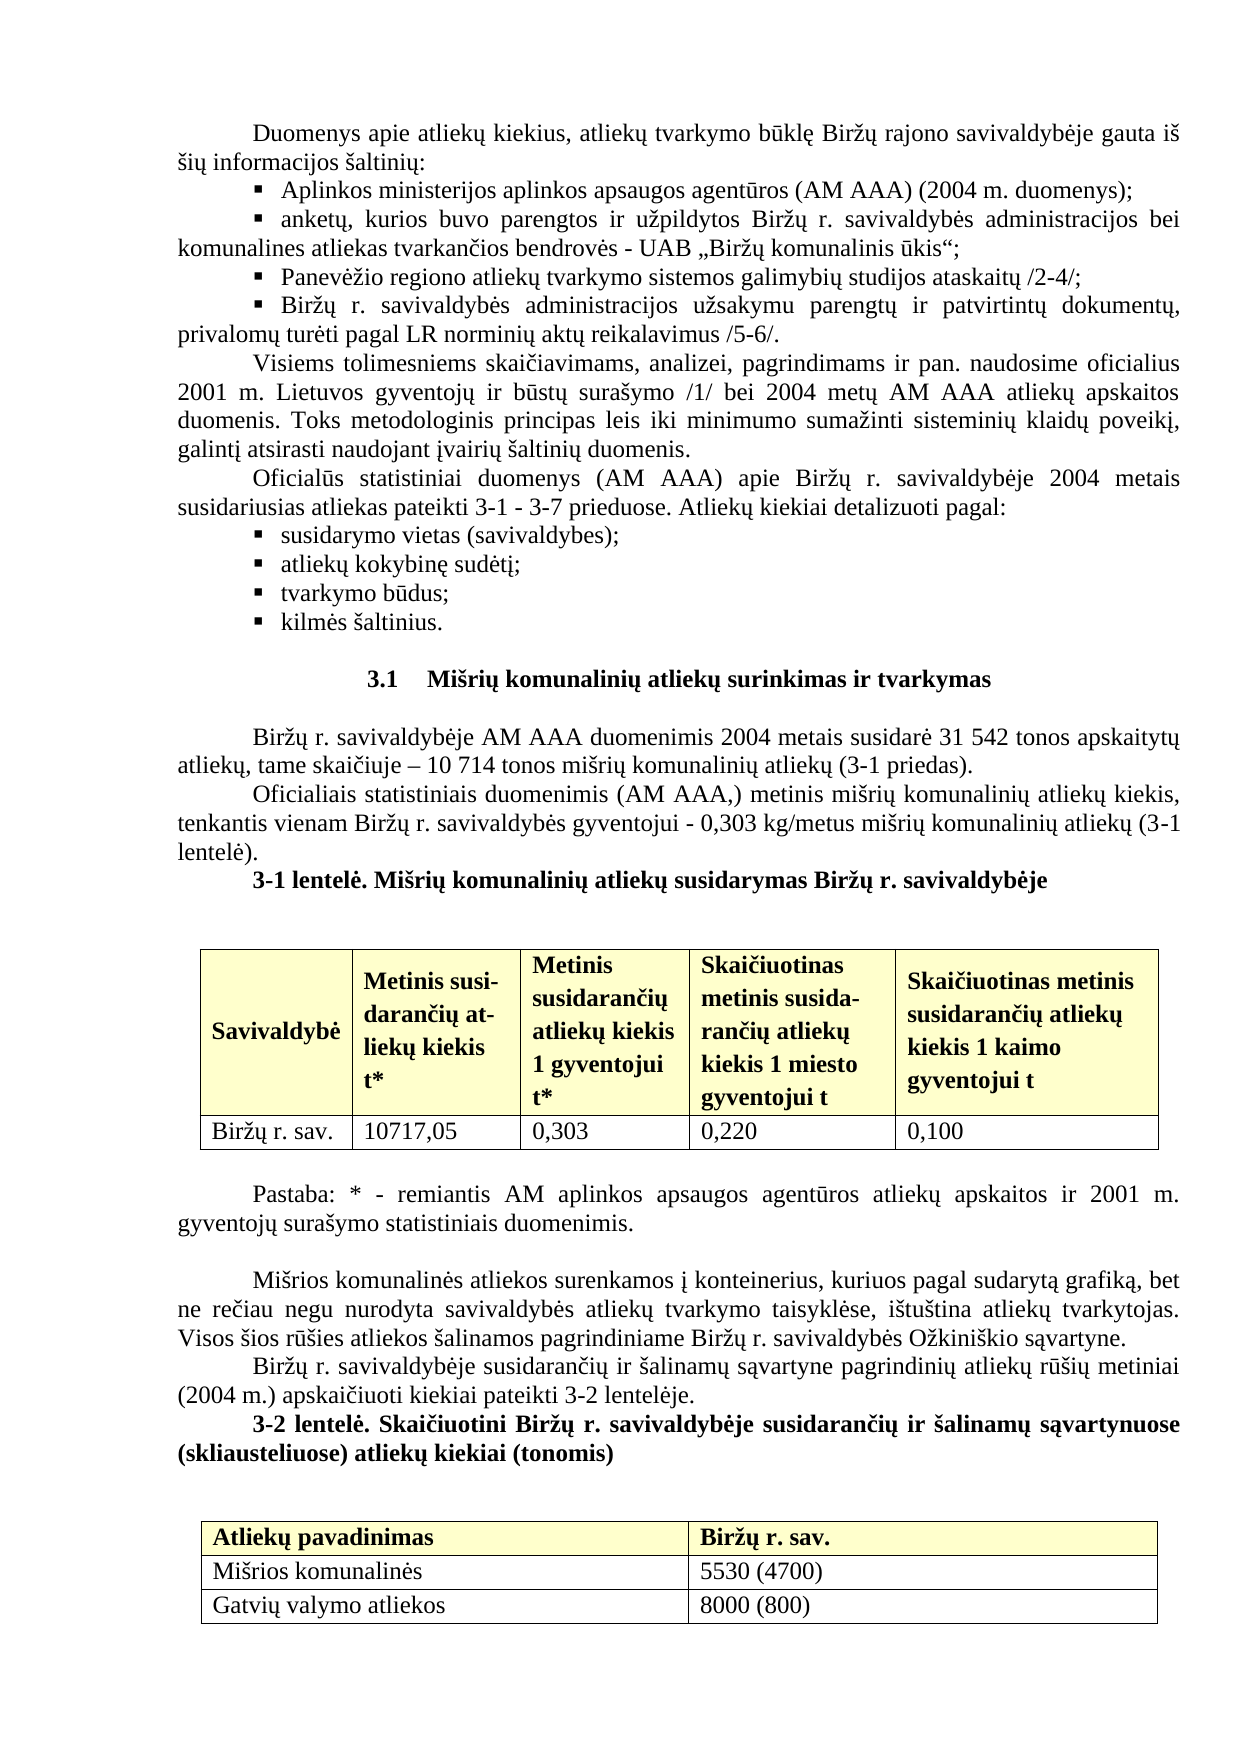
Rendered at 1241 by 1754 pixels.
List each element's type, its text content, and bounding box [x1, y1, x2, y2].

text  anketų, kurios buvo parengtos ir užpildytos Biržų r. savivaldybės administracijos bei komunalines atliekas tvarkančios bendrovės - UAB „Biržų komunalinis ūkis“; [177, 204, 1181, 262]
table_cell 0,220 [690, 1116, 895, 1149]
text Biržų r. savivaldybėje AM AAA duomenimis 2004 metais susidarė 31 542 tonos apskaitytų atliekų, tame skaičiuje – 10 714 tonos mišrių komunalinių atliekų (3-1 priedas). [177, 722, 1181, 779]
table_header Metinis susidarančių atliekų kiekis 1 gyventojui t* [521, 950, 689, 1115]
text  atliekų kokybinę sudėtį; [177, 549, 1181, 578]
text Biržų r. savivaldybėje susidarančių ir šalinamų sąvartyne pagrindinių atliekų rūšių metiniai (2004 m.) apskaičiuoti kiekiai pateikti 3‑2 lentelėje. [177, 1351, 1181, 1409]
text  Biržų r. savivaldybės administracijos užsakymu parengtų ir patvirtintų dokumentų, privalomų turėti pagal LR norminių aktų reikalavimus /5-6/. [177, 291, 1181, 348]
table_header Skaičiuotinas metinis susida-rančių atliekų kiekis 1 miesto gyventojui t [690, 950, 895, 1115]
table_cell Biržų r. sav. [201, 1116, 352, 1149]
table_cell 5530 (4700) [689, 1556, 1157, 1589]
text Duomenys apie atliekų kiekius, atliekų tvarkymo būklę Biržų rajono savivaldybėje gauta iš šių informacijos šaltinių: [177, 118, 1181, 176]
text 3.1 Mišrių komunalinių atliekų surinkimas ir tvarkymas [177, 664, 1181, 693]
table_cell Gatvių valymo atliekos [202, 1590, 688, 1623]
table_cell 0,303 [521, 1116, 689, 1149]
text Visiems tolimesniems skaičiavimams, analizei, pagrindimams ir pan. naudosime oficialius 2001 m. Lietuvos gyventojų ir būstų surašymo /1/ bei 2004 metų AM AAA atliekų apskaitos duomenis. Toks metodologinis principas leis iki minimumo sumažinti sisteminių klaidų poveikį, galintį atsirasti naudojant įvairių šaltinių duomenis. [177, 348, 1181, 463]
table_cell 10717,05 [353, 1116, 520, 1149]
text Oficialūs statistiniai duomenys (AM AAA) apie Biržų r. savivaldybėje 2004 metais susidariusias atliekas pateikti 3-1 - 3-7 prieduose. Atliekų kiekiai detalizuoti pagal: [177, 463, 1181, 521]
text  Aplinkos ministerijos aplinkos apsaugos agentūros (AM AAA) (2004 m. duomenys); [177, 176, 1181, 204]
table_cell Mišrios komunalinės [202, 1556, 688, 1589]
text Oficialiais statistiniais duomenimis (AM AAA,) metinis mišrių komunalinių atliekų kiekis, tenkantis vienam Biržų r. savivaldybės gyventojui - 0,303 kg/metus mišrių komunalinių atliekų (3‑1 lentelė). [177, 779, 1181, 866]
text  Panevėžio regiono atliekų tvarkymo sistemos galimybių studijos ataskaitų /2-4/; [177, 262, 1181, 291]
table_cell 0,100 [896, 1116, 1158, 1149]
table_header Atliekų pavadinimas [202, 1522, 688, 1555]
table_header Biržų r. sav. [689, 1522, 1157, 1555]
table_header Skaičiuotinas metinis susidarančių atliekų kiekis 1 kaimo gyventojui t [896, 950, 1158, 1115]
table_header Savivaldybė [201, 950, 352, 1115]
text  susidarymo vietas (savivaldybes); [177, 521, 1181, 549]
text Pastaba: * - remiantis AM aplinkos apsaugos agentūros atliekų apskaitos ir 2001 m. gyventojų surašymo statistiniais duomenimis. [177, 1179, 1181, 1236]
text  tvarkymo būdus; [177, 578, 1181, 607]
text  kilmės šaltinius. [177, 607, 1181, 636]
text Mišrios komunalinės atliekos surenkamos į konteinerius, kuriuos pagal sudarytą grafiką, bet ne rečiau negu nurodyta savivaldybės atliekų tvarkymo taisyklėse, ištuština atliekų tvarkytojas. Visos šios rūšies atliekos šalinamos pagrindiniame Biržų r. savivaldybės Ožkiniškio sąvartyne. [177, 1265, 1181, 1351]
text 3‑1 lentelė. Mišrių komunalinių atliekų susidarymas Biržų r. savivaldybėje [177, 866, 1181, 894]
table_header Metinis susi-darančių at-liekų kiekis t* [353, 950, 520, 1115]
text 3‑2 lentelė. Skaičiuotini Biržų r. savivaldybėje susidarančių ir šalinamų sąvartynuose (skliausteliuose) atliekų kiekiai (tonomis) [177, 1409, 1181, 1466]
table_cell 8000 (800) [689, 1590, 1157, 1623]
